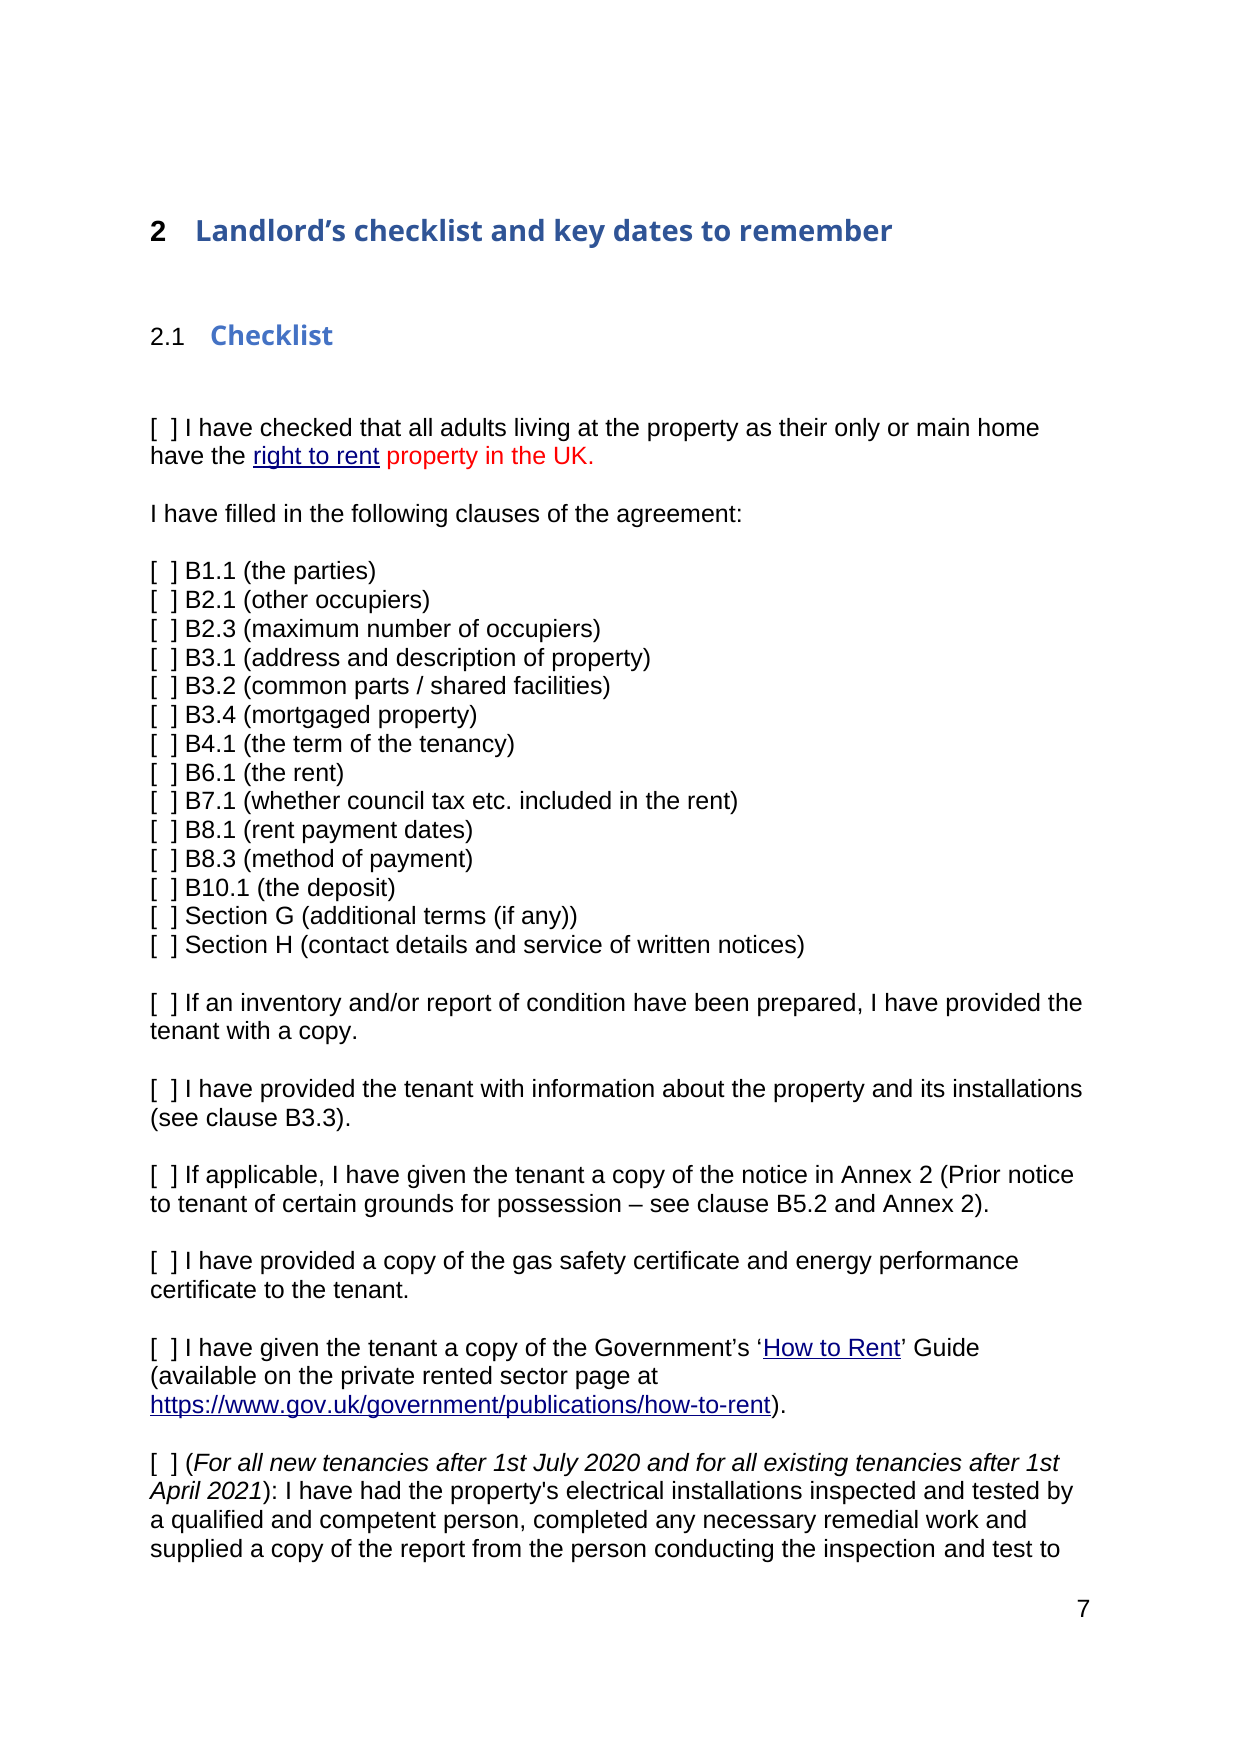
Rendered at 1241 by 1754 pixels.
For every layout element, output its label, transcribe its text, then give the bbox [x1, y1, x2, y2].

text [ ] B8.1 (rent payment dates) [150, 815, 1090, 844]
text [ ] B3.4 (mortgaged property) [150, 700, 1090, 729]
text [ ] B8.3 (method of payment) [150, 844, 1090, 873]
text [ ] B7.1 (whether council tax etc. included in the rent) [150, 786, 1090, 815]
text [ ] I have provided a copy of the gas safety certificate and energy performance certificate to the tenant. [150, 1246, 1090, 1304]
text [ ] (For all new tenancies after 1st July 2020 and for all existing tenancies after 1st April 2021): I have had the property's electrical installations inspected and tested by a qualified and competent person, completed any necessary remedial work and supplied a copy of the report from the person conducting the inspection and test to [150, 1448, 1090, 1563]
text [ ] B3.2 (common parts / shared facilities) [150, 671, 1090, 700]
subtitle Checklist [150, 316, 1090, 353]
text [ ] B1.1 (the parties) [150, 556, 1090, 585]
text [ ] B6.1 (the rent) [150, 758, 1090, 786]
text [ ] B2.3 (maximum number of occupiers) [150, 614, 1090, 643]
text [ ] I have given the tenant a copy of the Government’s ‘How to Rent’ Guide (available on the private rented sector page at https://www.gov.uk/government/publications/how-to-rent). [150, 1333, 1090, 1419]
text [ ] If applicable, I have given the tenant a copy of the notice in Annex 2 (Prior notice to tenant of certain grounds for possession – see clause B5.2 and Annex 2). [150, 1160, 1090, 1218]
text [ ] If an inventory and/or report of condition have been prepared, I have provided the tenant with a copy. [150, 988, 1090, 1045]
text [ ] I have checked that all adults living at the property as their only or main home have the right to rent property in the UK. [150, 413, 1090, 470]
text [ ] B2.1 (other occupiers) [150, 585, 1090, 614]
text [ ] B4.1 (the term of the tenancy) [150, 729, 1090, 758]
text [ ] I have provided the tenant with information about the property and its installations (see clause B3.3). [150, 1074, 1090, 1131]
text [ ] B10.1 (the deposit) [150, 873, 1090, 901]
text [ ] B3.1 (address and description of property) [150, 643, 1090, 671]
text [ ] Section G (additional terms (if any)) [150, 901, 1090, 930]
text [ ] Section H (contact details and service of written notices) [150, 930, 1090, 959]
subtitle Landlord’s checklist and key dates to remember [150, 210, 1090, 250]
text I have filled in the following clauses of the agreement: [150, 499, 1090, 528]
